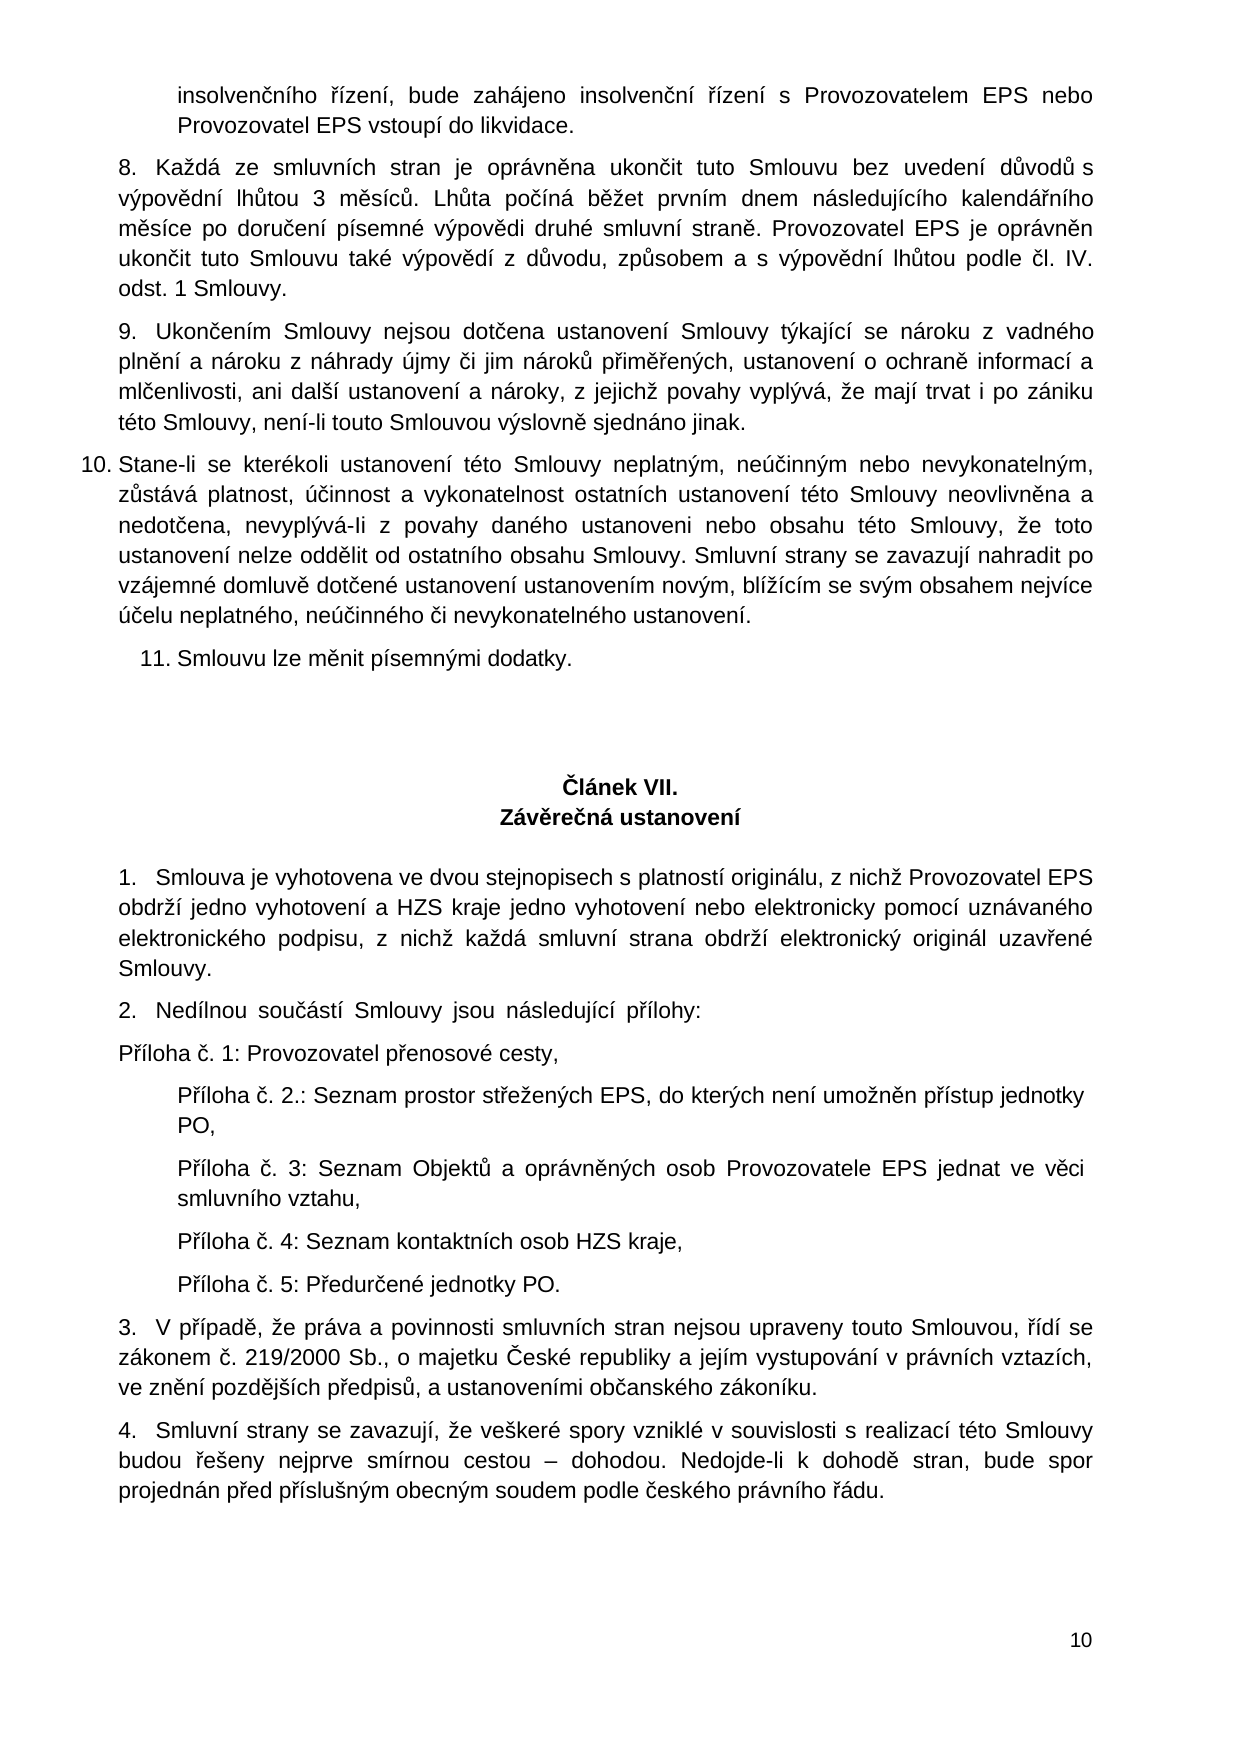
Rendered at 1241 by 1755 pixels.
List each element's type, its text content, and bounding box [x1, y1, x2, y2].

list Stane-li se kterékoli ustanovení této Smlouvy neplatným, neúčinným nebo nevykonatelným, zůstává platnost, účinnost a vykonatelnost ostatních ustanovení této Smlouvy neovlivněna a nedotčena, nevyplývá-Ii z povahy daného ustanoveni nebo obsahu této Smlouvy, že toto ustanovení nelze oddělit od ostatního obsahu Smlouvy. Smluvní strany se zavazují nahradit po vzájemné domluvě dotčené ustanovení ustanovením novým, blížícím se svým obsahem nejvíce účelu neplatného, neúčinného či nevykonatelného ustanovení. [81, 451, 1093, 629]
list Smlouva je vyhotovena ve dvou stejnopisech s platností originálu, z nichž Provozovatel EPS obdrží jedno vyhotovení a HZS kraje jedno vyhotovení nebo elektronicky pomocí uznávaného elektronického podpisu, z nichž každá smluvní strana obdrží elektronický originál uzavřené Smlouvy. [118, 864, 1094, 981]
text Příloha č. 3: Seznam Objektů a oprávněných osob Provozovatele EPS jednat ve věci [177, 1155, 1137, 1181]
text smluvního vztahu, [177, 1185, 1137, 1212]
text Příloha č. 4: Seznam kontaktních osob HZS kraje, [177, 1228, 1137, 1255]
text Příloha č. 2.: Seznam prostor střežených EPS, do kterých není umožněn přístup jednotky [177, 1082, 1137, 1108]
subtitle Článek VII. Závěrečná ustanovení [499, 773, 757, 830]
list Smlouvu lze měnit písemnými dodatky. [139, 645, 1137, 671]
text insolvenčního řízení, bude zahájeno insolvenční řízení s Provozovatelem EPS nebo Provozovatel EPS vstoupí do likvidace. [177, 82, 1093, 138]
text PO, [177, 1112, 1137, 1139]
text Příloha č. 5: Předurčené jednotky PO. [177, 1271, 1137, 1297]
list V případě, že práva a povinnosti smluvních stran nejsou upraveny touto Smlouvou, řídí se zákonem č. 219/2000 Sb., o majetku České republiky a jejím vystupování v právních vztazích, ve znění pozdějších předpisů, a ustanoveními občanského zákoníku. [118, 1314, 1093, 1401]
list Každá ze smluvních stran je oprávněna ukončit tuto Smlouvu bez uvedení důvodů s výpovědní lhůtou 3 měsíců. Lhůta počíná běžet prvním dnem následujícího kalendářního měsíce po doručení písemné výpovědi druhé smluvní straně. Provozovatel EPS je oprávněn ukončit tuto Smlouvu také výpovědí z důvodu, způsobem a s výpovědní lhůtou podle čl. IV. odst. 1 Smlouvy. [118, 154, 1094, 302]
list Ukončením Smlouvy nejsou dotčena ustanovení Smlouvy týkající se nároku z vadného plnění a nároku z náhrady újmy či jim nároků přiměřených, ustanovení o ochraně informací a mlčenlivosti, ani další ustanovení a nároky, z jejichž povahy vyplývá, že mají trvat i po zániku této Smlouvy, není-li touto Smlouvou výslovně sjednáno jinak. [118, 318, 1094, 435]
list Nedílnou součástí Smlouvy jsou následující přílohy: Příloha č. 1: Provozovatel přenosové cesty, [118, 997, 701, 1066]
list Smluvní strany se zavazují, že veškeré spory vzniklé v souvislosti s realizací této Smlouvy budou řešeny nejprve smírnou cestou – dohodou. Nedojde-li k dohodě stran, bude spor projednán před příslušným obecným soudem podle českého právního řádu. [118, 1417, 1093, 1504]
